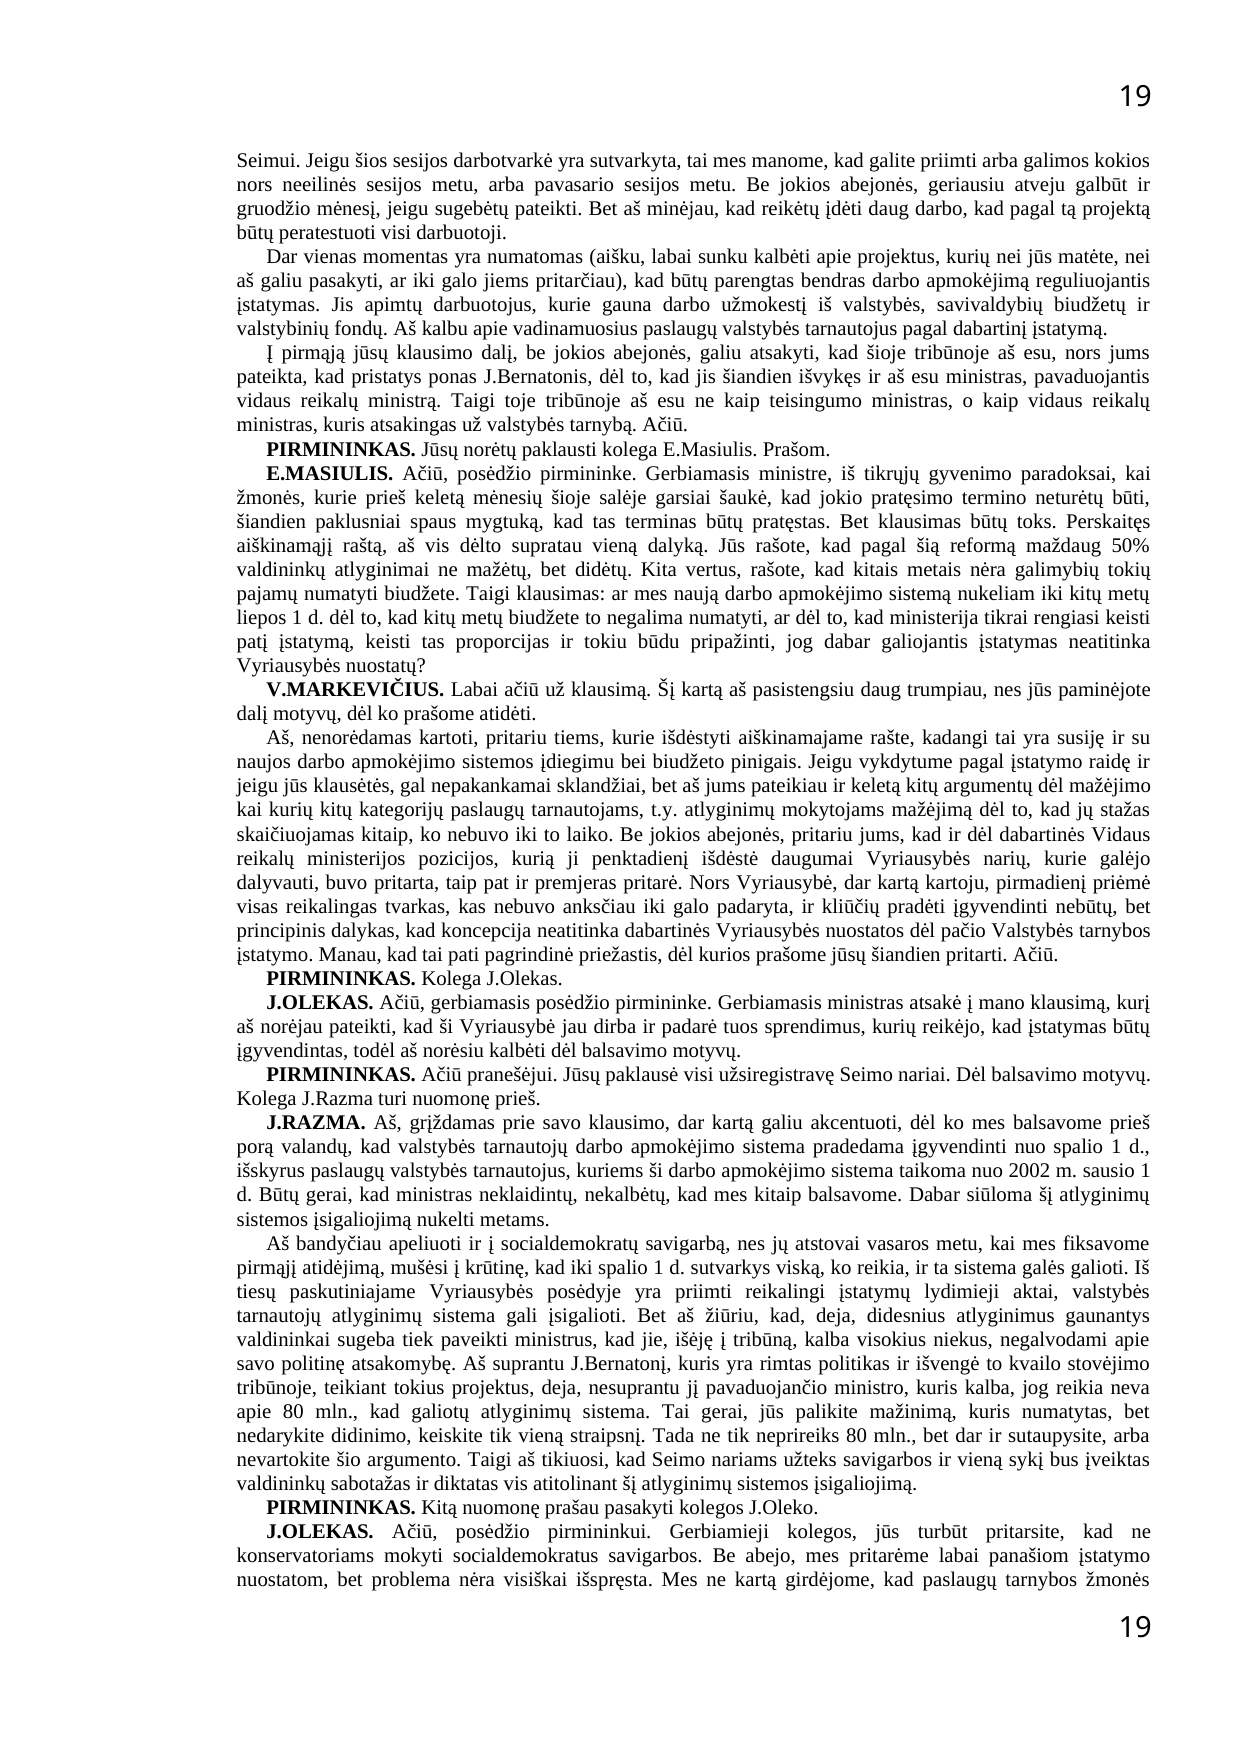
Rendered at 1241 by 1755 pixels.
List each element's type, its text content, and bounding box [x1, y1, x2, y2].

text Seimui. Jeigu šios sesijos darbotvarkė yra sutvarkyta, tai mes manome, kad galite priimti arba galimos kokios nors neeilinės sesijos metu, arba pavasario sesijos metu. Be jokios abejonės, geriausiu atveju galbūt ir gruodžio mėnesį, jeigu sugebėtų pateikti. Bet aš minėjau, kad reikėtų įdėti daug darbo, kad pagal tą projektą būtų peratestuoti visi darbuotoji. [236, 148, 1152, 244]
text PIRMININKAS. Jūsų norėtų paklausti kolega E.Masiulis. Prašom. [236, 436, 1152, 461]
text J.RAZMA. Aš, grįždamas prie savo klausimo, dar kartą galiu akcentuoti, dėl ko mes balsavome prieš porą valandų, kad valstybės tarnautojų darbo apmokėjimo sistema pradedama įgyvendinti nuo spalio 1 d., išskyrus paslaugų valstybės tarnautojus, kuriems ši darbo apmokėjimo sistema taikoma nuo 2002 m. sausio 1 d. Būtų gerai, kad ministras neklaidintų, nekalbėtų, kad mes kitaip balsavome. Dabar siūloma šį atlyginimų sistemos įsigaliojimą nukelti metams. [236, 1110, 1152, 1231]
text Aš bandyčiau apeliuoti ir į socialdemokratų savigarbą, nes jų atstovai vasaros metu, kai mes fiksavome pirmąjį atidėjimą, mušėsi į krūtinę, kad iki spalio 1 d. sutvarkys viską, ko reikia, ir ta sistema galės galioti. Iš tiesų paskutiniajame Vyriausybės posėdyje yra priimti reikalingi įstatymų lydimieji aktai, valstybės tarnautojų atlyginimų sistema gali įsigalioti. Bet aš žiūriu, kad, deja, didesnius atlyginimus gaunantys valdininkai sugeba tiek paveikti ministrus, kad jie, išėję į tribūną, kalba visokius niekus, negalvodami apie savo politinę atsakomybę. Aš suprantu J.Bernatonį, kuris yra rimtas politikas ir išvengė to kvailo stovėjimo tribūnoje, teikiant tokius projektus, deja, nesuprantu jį pavaduojančio ministro, kuris kalba, jog reikia neva apie 80 mln., kad galiotų atlyginimų sistema. Tai gerai, jūs palikite mažinimą, kuris numatytas, bet nedarykite didinimo, keiskite tik vieną straipsnį. Tada ne tik neprireiks 80 mln., bet dar ir sutaupysite, arba nevartokite šio argumento. Taigi aš tikiuosi, kad Seimo nariams užteks savigarbos ir vieną sykį bus įveiktas valdininkų sabotažas ir diktatas vis atitolinant šį atlyginimų sistemos įsigaliojimą. [236, 1231, 1152, 1495]
text Aš, nenorėdamas kartoti, pritariu tiems, kurie išdėstyti aiškinamajame rašte, kadangi tai yra susiję ir su naujos darbo apmokėjimo sistemos įdiegimu bei biudžeto pinigais. Jeigu vykdytume pagal įstatymo raidę ir jeigu jūs klausėtės, gal nepakankamai sklandžiai, bet aš jums pateikiau ir keletą kitų argumentų dėl mažėjimo kai kurių kitų kategorijų paslaugų tarnautojams, t.y. atlyginimų mokytojams mažėjimą dėl to, kad jų stažas skaičiuojamas kitaip, ko nebuvo iki to laiko. Be jokios abejonės, pritariu jums, kad ir dėl dabartinės Vidaus reikalų ministerijos pozicijos, kurią ji penktadienį išdėstė daugumai Vyriausybės narių, kurie galėjo dalyvauti, buvo pritarta, taip pat ir premjeras pritarė. Nors Vyriausybė, dar kartą kartoju, pirmadienį priėmė visas reikalingas tvarkas, kas nebuvo anksčiau iki galo padaryta, ir kliūčių pradėti įgyvendinti nebūtų, bet principinis dalykas, kad koncepcija neatitinka dabartinės Vyriausybės nuostatos dėl pačio Valstybės tarnybos įstatymo. Manau, kad tai pati pagrindinė priežastis, dėl kurios prašome jūsų šiandien pritarti. Ačiū. [236, 725, 1152, 966]
text Dar vienas momentas yra numatomas (aišku, labai sunku kalbėti apie projektus, kurių nei jūs matėte, nei aš galiu pasakyti, ar iki galo jiems pritarčiau), kad būtų parengtas bendras darbo apmokėjimą reguliuojantis įstatymas. Jis apimtų darbuotojus, kurie gauna darbo užmokestį iš valstybės, savivaldybių biudžetų ir valstybinių fondų. Aš kalbu apie vadinamuosius paslaugų valstybės tarnautojus pagal dabartinį įstatymą. [236, 244, 1152, 340]
text PIRMININKAS. Kitą nuomonę prašau pasakyti kolegos J.Oleko. [236, 1495, 1152, 1519]
text E.MASIULIS. Ačiū, posėdžio pirmininke. Gerbiamasis ministre, iš tikrųjų gyvenimo paradoksai, kai žmonės, kurie prieš keletą mėnesių šioje salėje garsiai šaukė, kad jokio pratęsimo termino neturėtų būti, šiandien paklusniai spaus mygtuką, kad tas terminas būtų pratęstas. Bet klausimas būtų toks. Perskaitęs aiškinamąjį raštą, aš vis dėlto supratau vieną dalyką. Jūs rašote, kad pagal šią reformą maždaug 50% valdininkų atlyginimai ne mažėtų, bet didėtų. Kita vertus, rašote, kad kitais metais nėra galimybių tokių pajamų numatyti biudžete. Taigi klausimas: ar mes naują darbo apmokėjimo sistemą nukeliam iki kitų metų liepos 1 d. dėl to, kad kitų metų biudžete to negalima numatyti, ar dėl to, kad ministerija tikrai rengiasi keisti patį įstatymą, keisti tas proporcijas ir tokiu būdu pripažinti, jog dabar galiojantis įstatymas neatitinka Vyriausybės nuostatų? [236, 461, 1152, 677]
text J.OLEKAS. Ačiū, posėdžio pirmininkui. Gerbiamieji kolegos, jūs turbūt pritarsite, kad ne konservatoriams mokyti socialdemokratus savigarbos. Be abejo, mes pritarėme labai panašiom įstatymo nuostatom, bet problema nėra visiškai išspręsta. Mes ne kartą girdėjome, kad paslaugų tarnybos žmonės [236, 1519, 1152, 1591]
text Į pirmąją jūsų klausimo dalį, be jokios abejonės, galiu atsakyti, kad šioje tribūnoje aš esu, nors jums pateikta, kad pristatys ponas J.Bernatonis, dėl to, kad jis šiandien išvykęs ir aš esu ministras, pavaduojantis vidaus reikalų ministrą. Taigi toje tribūnoje aš esu ne kaip teisingumo ministras, o kaip vidaus reikalų ministras, kuris atsakingas už valstybės tarnybą. Ačiū. [236, 340, 1152, 436]
text V.MARKEVIČIUS. Labai ačiū už klausimą. Šį kartą aš pasistengsiu daug trumpiau, nes jūs paminėjote dalį motyvų, dėl ko prašome atidėti. [236, 677, 1152, 725]
text PIRMININKAS. Kolega J.Olekas. [236, 966, 1152, 990]
text J.OLEKAS. Ačiū, gerbiamasis posėdžio pirmininke. Gerbiamasis ministras atsakė į mano klausimą, kurį aš norėjau pateikti, kad ši Vyriausybė jau dirba ir padarė tuos sprendimus, kurių reikėjo, kad įstatymas būtų įgyvendintas, todėl aš norėsiu kalbėti dėl balsavimo motyvų. [236, 990, 1152, 1062]
text PIRMININKAS. Ačiū pranešėjui. Jūsų paklausė visi užsiregistravę Seimo nariai. Dėl balsavimo motyvų. Kolega J.Razma turi nuomonę prieš. [236, 1062, 1152, 1110]
